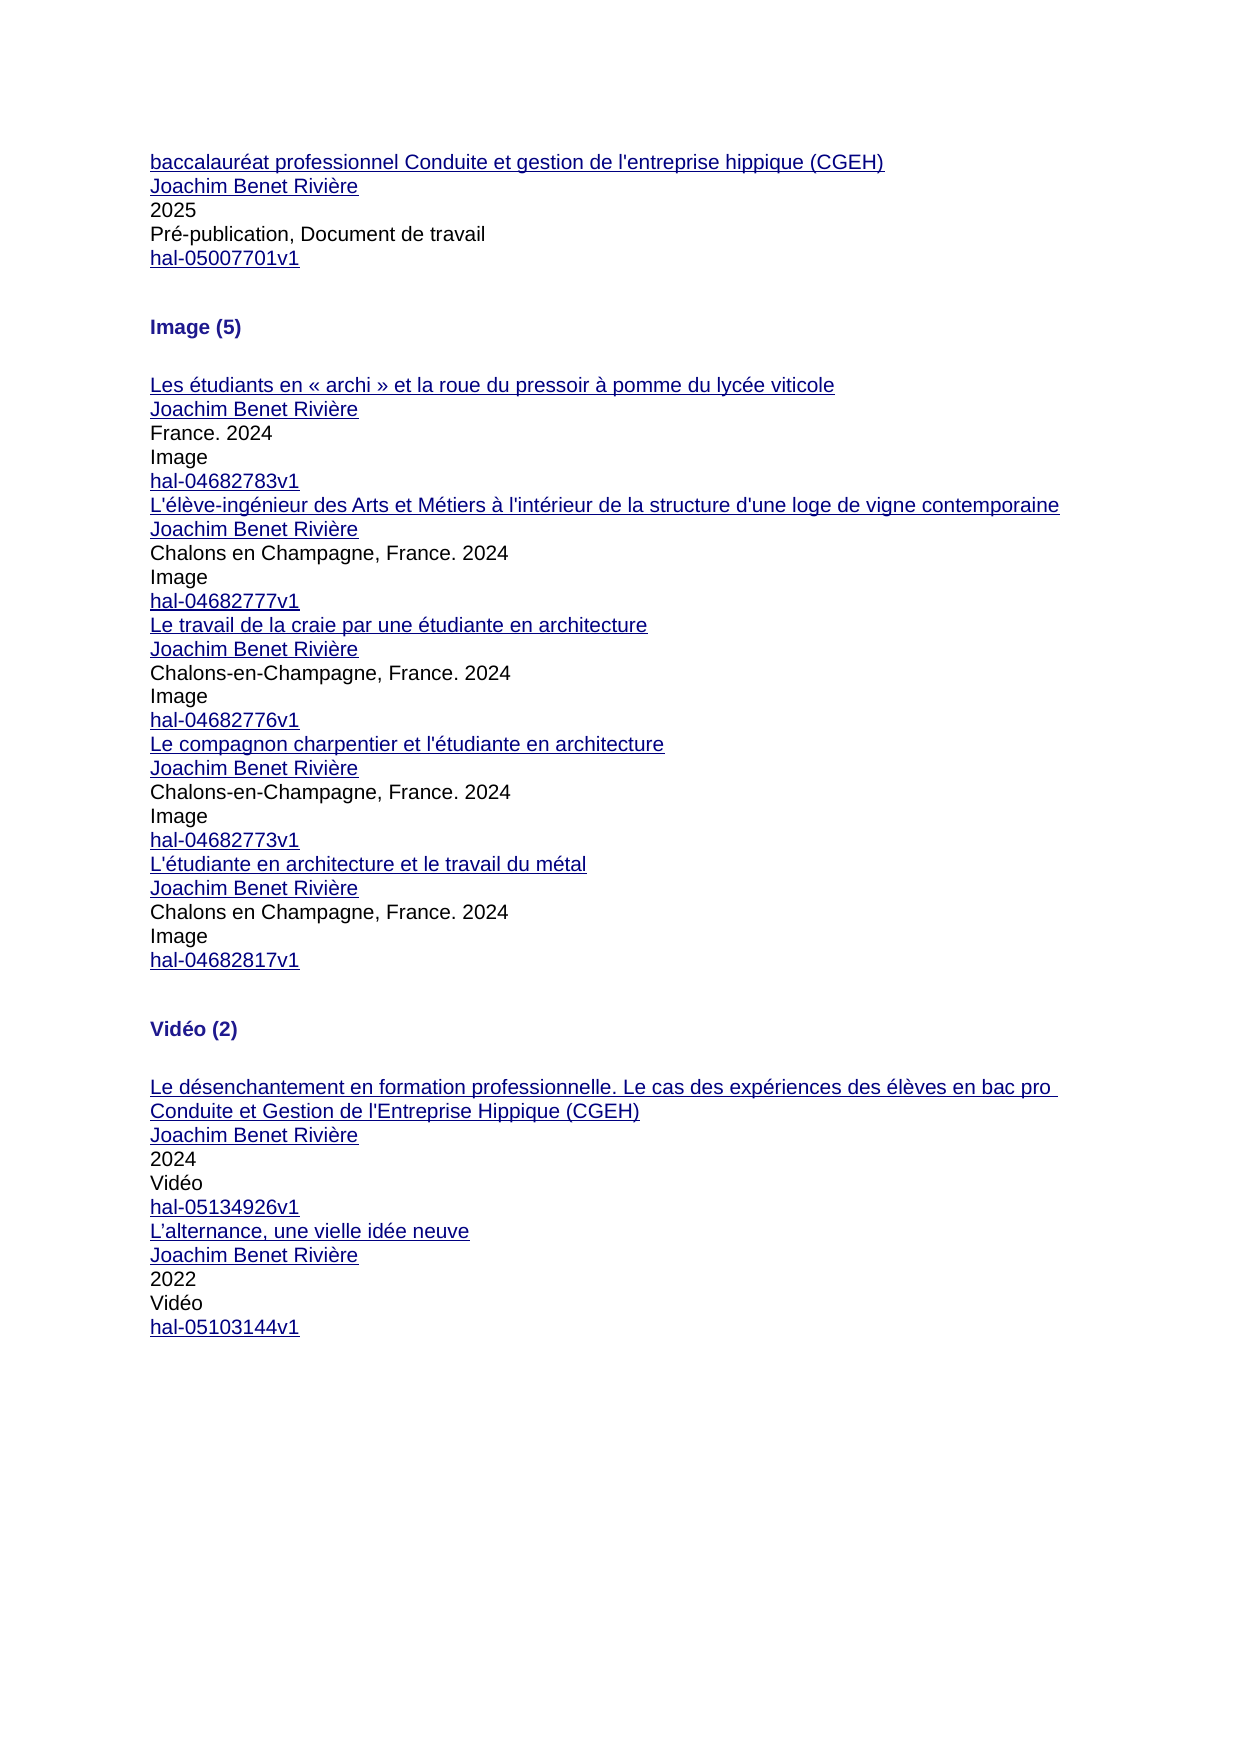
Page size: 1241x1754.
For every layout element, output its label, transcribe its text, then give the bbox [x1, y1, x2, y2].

subtitle Image (5) [150, 314, 1090, 338]
table_cell L'élève-ingénieur des Arts et Métiers à l'intérieur de la structure d'une loge de vigne contemporaine Joachim Benet Rivière Chalons en Champagne, France. 2024 Image hal-04682777v1 [150, 493, 1090, 612]
subtitle Vidéo (2) [150, 1017, 1090, 1041]
table_cell Le compagnon charpentier et l'étudiante en architecture Joachim Benet Rivière Chalons-en-Champagne, France. 2024 Image hal-04682773v1 [150, 732, 1090, 852]
table_cell Le difficile &quot;passage à travers le miroir&quot; ou l'expérience &quot;désenchantée&quot; en baccalauréat professionnel Conduite et gestion de l'entreprise hippique (CGEH) Joachim Benet Rivière 2025 Pré-publication, Document de travail hal-05007701v1 [150, 150, 1090, 270]
table_cell Le travail de la craie par une étudiante en architecture Joachim Benet Rivière Chalons-en-Champagne, France. 2024 Image hal-04682776v1 [150, 613, 1090, 732]
table_cell L'étudiante en architecture et le travail du métal Joachim Benet Rivière Chalons en Champagne, France. 2024 Image hal-04682817v1 [150, 852, 1090, 972]
table_cell L’alternance, une vielle idée neuve Joachim Benet Rivière 2022 Vidéo hal-05103144v1 [150, 1219, 1090, 1338]
table_header Les étudiants en « archi » et la roue du pressoir à pomme du lycée viticole Joachim Benet Rivière France. 2024 Image hal-04682783v1 [150, 373, 1090, 493]
table_header Le désenchantement en formation professionnelle. Le cas des expériences des élèves en bac pro Conduite et Gestion de l'Entreprise Hippique (CGEH) Joachim Benet Rivière 2024 Vidéo hal-05134926v1 [150, 1075, 1090, 1219]
